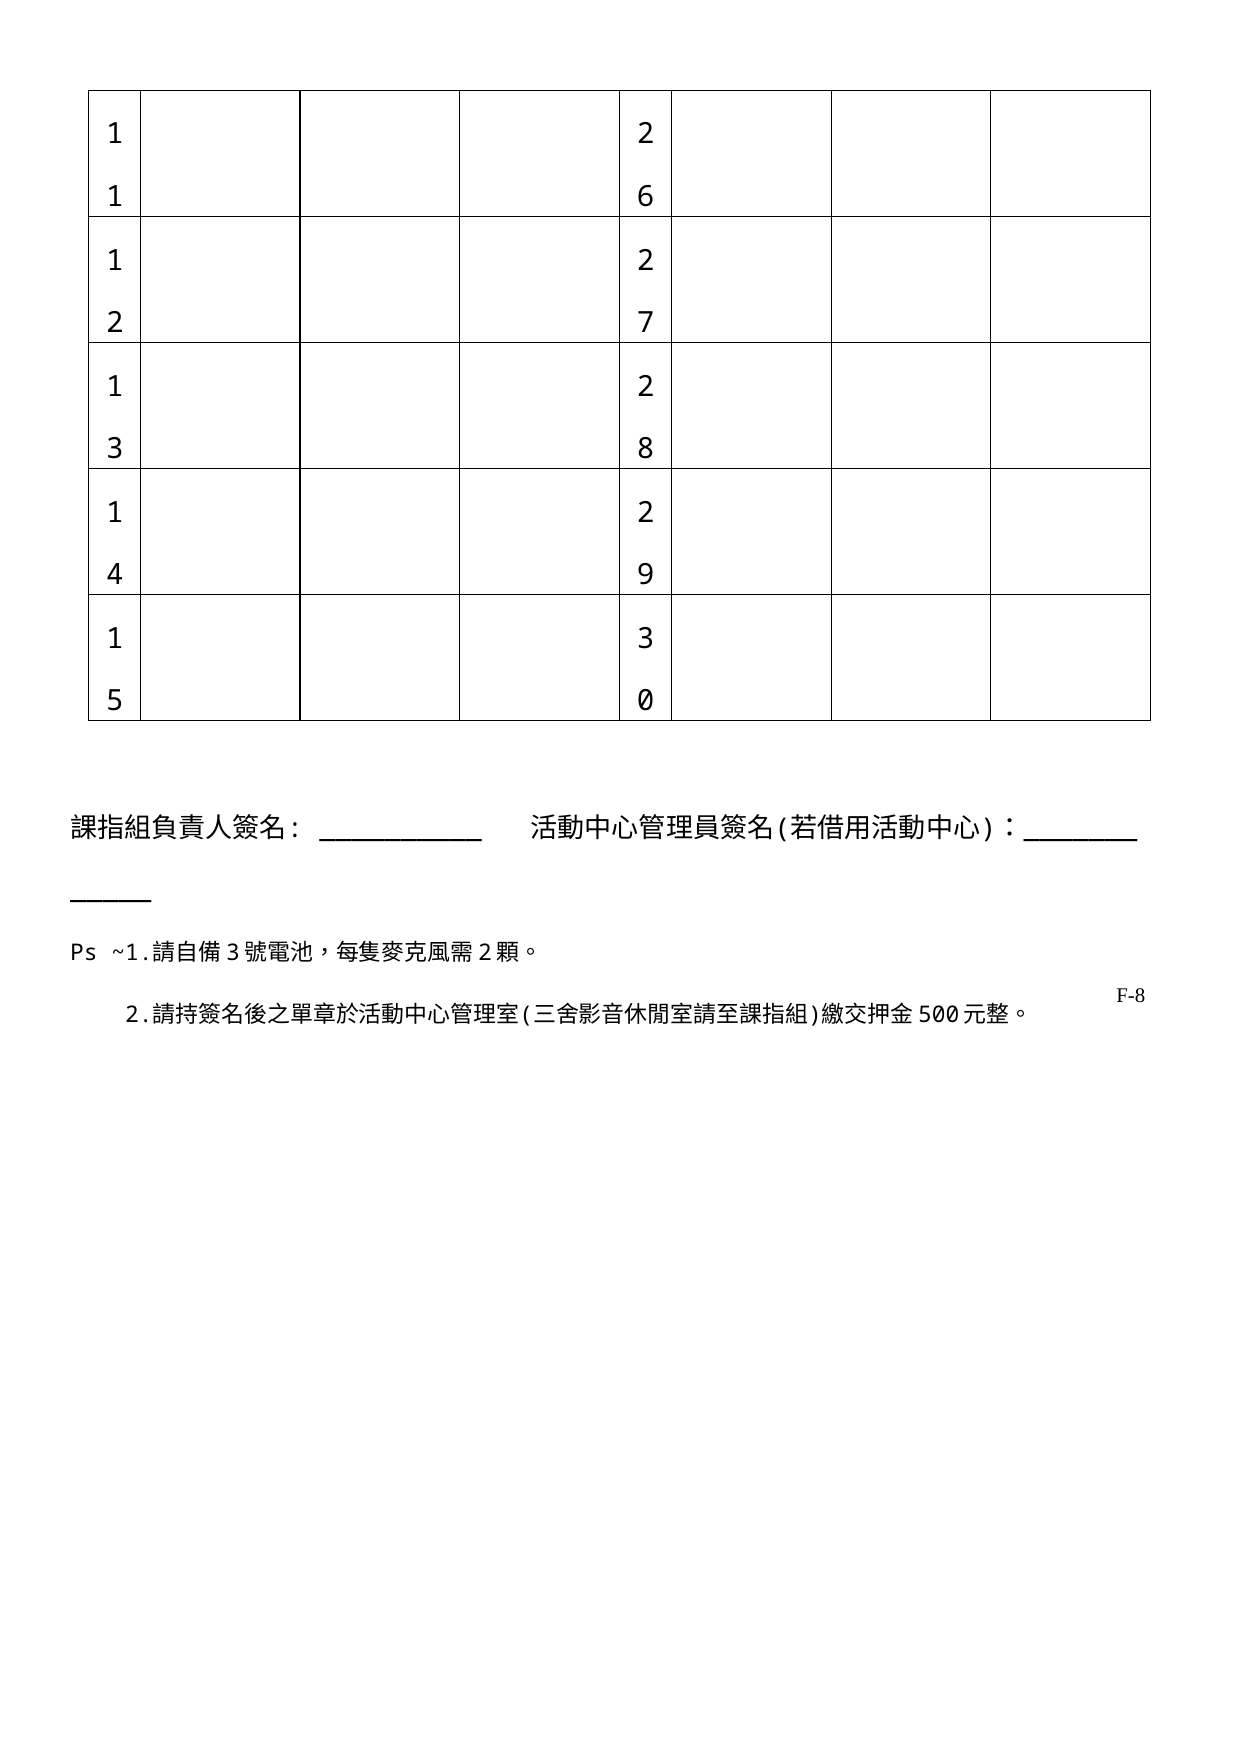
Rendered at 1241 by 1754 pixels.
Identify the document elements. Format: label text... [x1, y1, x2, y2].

table_cell [301, 469, 459, 594]
table_cell 28 [620, 343, 671, 468]
table_cell [991, 469, 1150, 594]
table_cell [672, 343, 831, 468]
text 課指組負責人簽名: __________ 活動中心管理員簽名(若借用活動中心)：____________ [70, 784, 1152, 909]
table_cell [460, 91, 619, 216]
table_cell [141, 91, 299, 216]
table_cell 29 [620, 469, 671, 594]
table_cell 12 [89, 217, 140, 342]
table_cell [141, 343, 299, 468]
table_cell [672, 469, 831, 594]
table_cell [141, 469, 299, 594]
table_cell [301, 343, 459, 468]
table_cell 30 [620, 595, 671, 720]
table_cell [460, 217, 619, 342]
table_cell [460, 595, 619, 720]
table_cell [672, 595, 831, 720]
table_cell [832, 595, 990, 720]
table_cell [301, 217, 459, 342]
table_cell [672, 91, 831, 216]
table_cell [301, 91, 459, 216]
table_cell [832, 217, 990, 342]
text 2.請持簽名後之單章於活動中心管理室(三舍影音休閒室請至課指組)繳交押金500元整。 [70, 971, 1173, 1034]
table_cell 27 [620, 217, 671, 342]
table_cell [672, 217, 831, 342]
table_cell [141, 217, 299, 342]
table_cell [460, 343, 619, 468]
table_cell [301, 595, 459, 720]
table_cell [991, 343, 1150, 468]
table_cell [141, 595, 299, 720]
table_cell [991, 91, 1150, 216]
table_cell 15 [89, 595, 140, 720]
table_cell [991, 217, 1150, 342]
table_cell [832, 469, 990, 594]
table_cell [460, 469, 619, 594]
text Ps ~1.請自備3號電池，每隻麥克風需2顆。 [70, 909, 1152, 971]
table_cell [832, 91, 990, 216]
text F-8 [1116, 983, 1158, 1007]
table_cell 26 [620, 91, 671, 216]
table_cell [832, 343, 990, 468]
table_cell 11 [89, 91, 140, 216]
table_cell 13 [89, 343, 140, 468]
table_cell [991, 595, 1150, 720]
table_cell 14 [89, 469, 140, 594]
